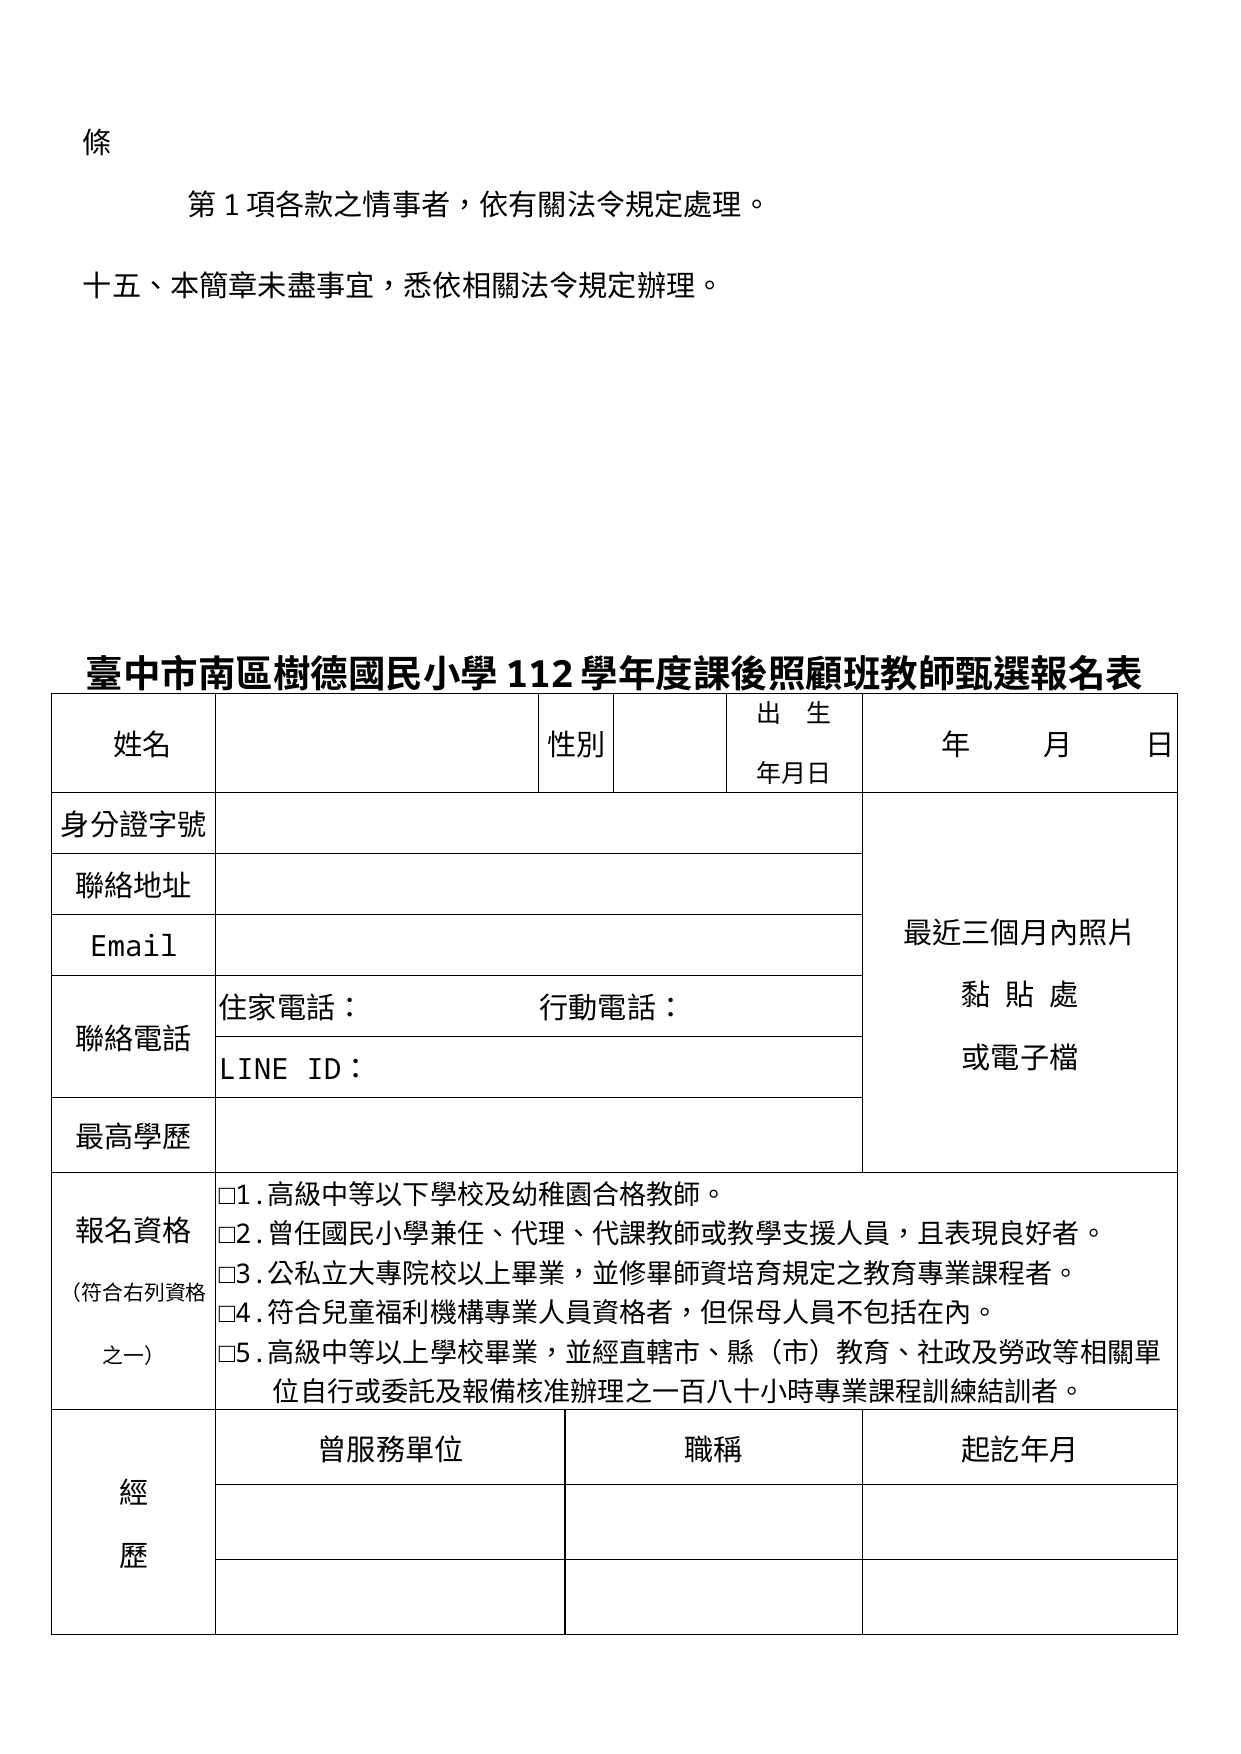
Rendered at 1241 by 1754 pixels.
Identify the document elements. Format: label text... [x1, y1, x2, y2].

table_header [614, 694, 726, 792]
table_cell [216, 1485, 564, 1559]
table_cell 曾服務單位 [216, 1410, 564, 1484]
table_cell 身分證字號 [52, 793, 215, 853]
text 條 [83, 99, 1146, 161]
table_cell [216, 854, 862, 914]
table_cell [216, 793, 862, 853]
table_cell [216, 915, 862, 975]
table_cell 起訖年月 [863, 1410, 1177, 1484]
table_cell 報名資格 （符合右列資格之一） [52, 1173, 215, 1409]
table_cell 聯絡地址 [52, 854, 215, 914]
text 十五、本簡章未盡事宜，悉依相關法令規定辦理。 [83, 242, 1146, 305]
table_cell [216, 1098, 862, 1172]
text 第1項各款之情事者，依有關法令規定處理。 [83, 161, 1146, 224]
table_header 性別 [539, 694, 613, 792]
table_cell [566, 1485, 862, 1559]
table_cell □1.高級中等以下學校及幼稚園合格教師。 □2.曾任國民小學兼任、代理、代課教師或教學支援人員，且表現良好者。 □3.公私立大專院校以上畢業，並修畢師資培育規定之教育專業課程者。 □4.符合兒童福利機構專業人員資格者，但保母人員不包括在內。 □5.高級中等以上學校畢業，並經直轄市、縣（市）教育、社政及勞政等相關單位自行或委託及報備核准辦理之一百八十小時專業課程訓練結訓者。 [216, 1173, 1177, 1409]
table_cell 聯絡電話 [52, 976, 215, 1097]
table_cell 經 歷 [52, 1410, 215, 1634]
table_header 年 月 日 [863, 694, 1177, 792]
table_cell 職稱 [566, 1410, 862, 1484]
table_cell [863, 1485, 1177, 1559]
table_cell [566, 1560, 862, 1634]
table_cell [863, 1560, 1177, 1634]
table_header [216, 694, 538, 792]
table_cell Email [52, 915, 215, 975]
table_header 姓名 [52, 694, 215, 792]
table_cell 最高學歷 [52, 1098, 215, 1172]
table_cell LINE ID： [216, 1037, 862, 1097]
table_header 出 生 年月日 [727, 694, 862, 792]
table_cell 住家電話： 行動電話： [216, 976, 862, 1036]
table_cell [216, 1560, 564, 1634]
text 臺中市南區樹德國民小學112學年度課後照顧班教師甄選報名表 [83, 630, 1146, 692]
table_cell 最近三個月內照片 黏 貼 處 或電子檔 [863, 793, 1177, 1172]
